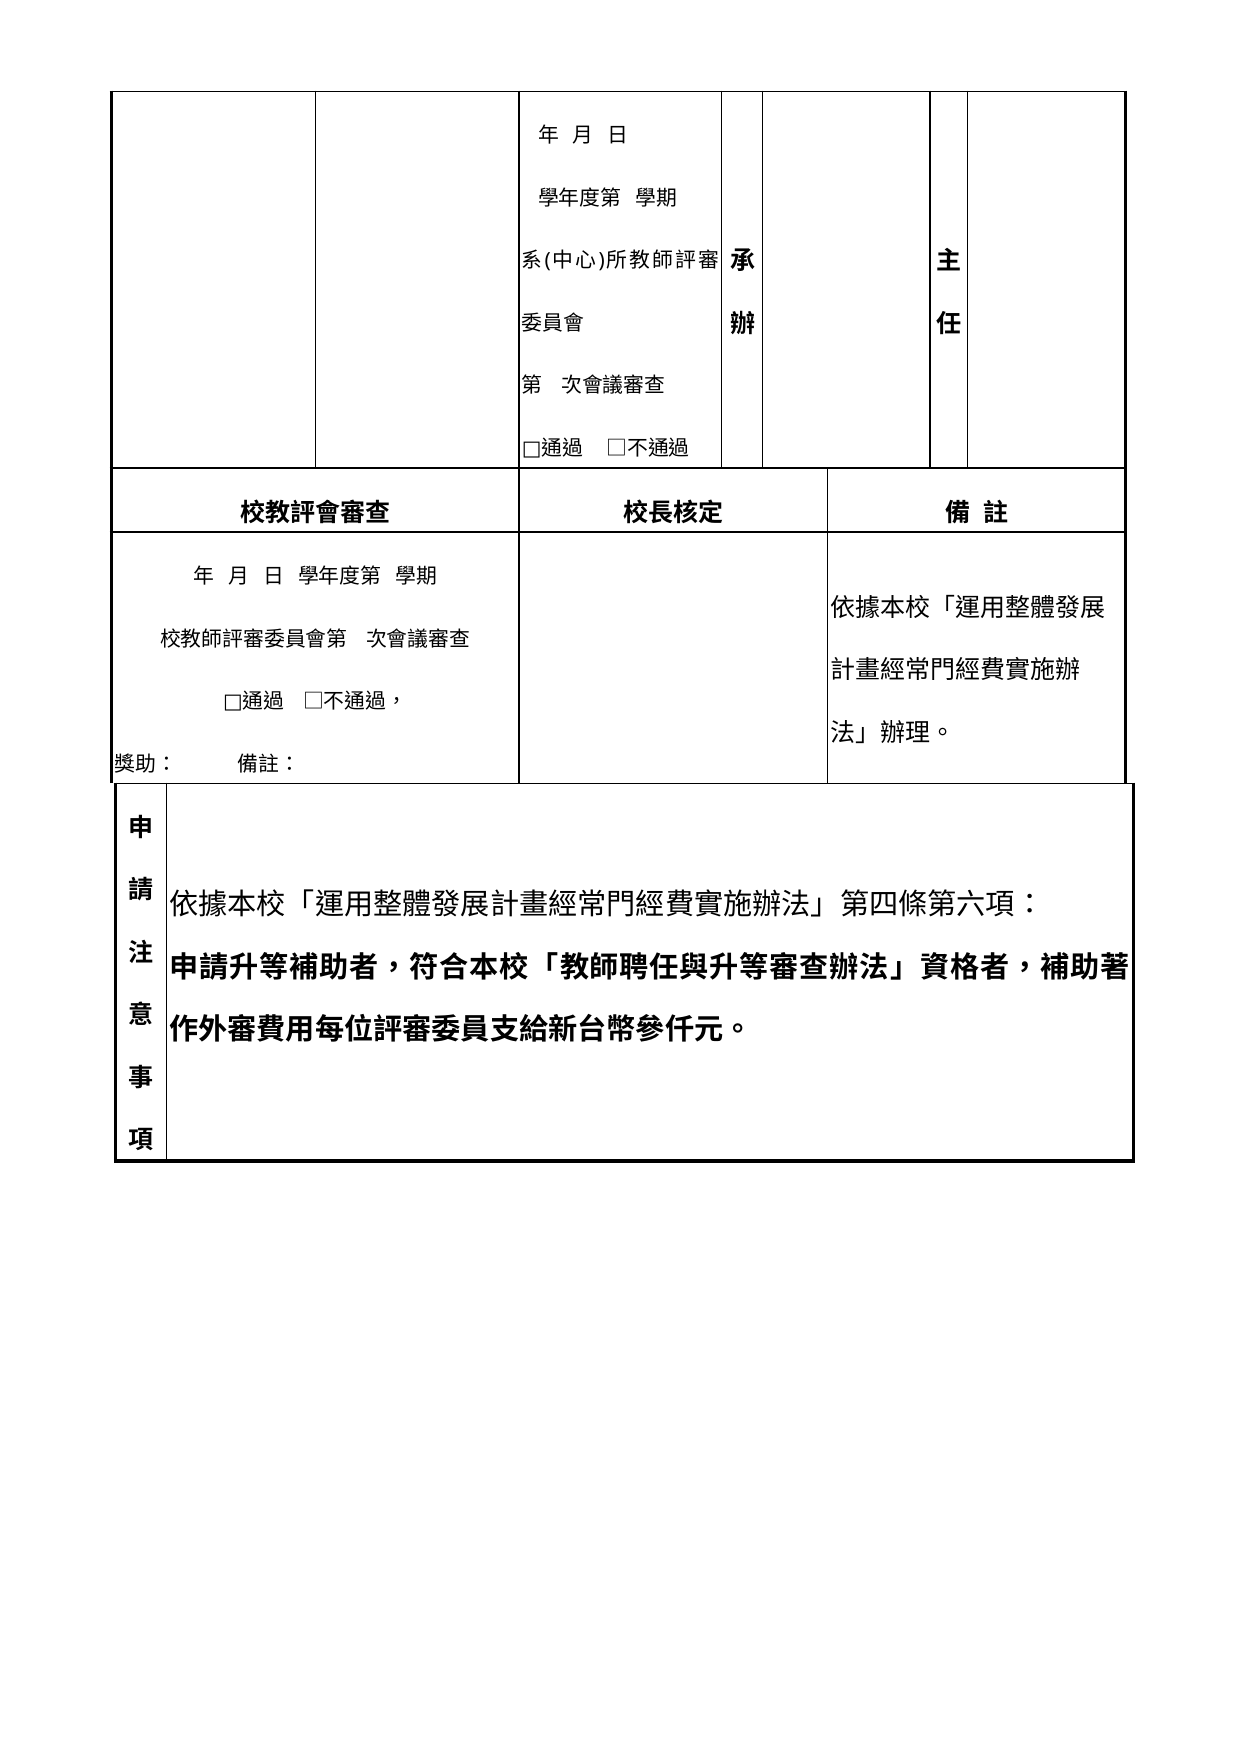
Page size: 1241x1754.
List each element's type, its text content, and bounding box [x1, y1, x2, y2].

table_cell [520, 533, 827, 783]
table_cell [968, 92, 1124, 467]
table_cell 校教評會審查 [113, 469, 518, 531]
table_cell [763, 92, 929, 467]
table_cell [113, 92, 315, 467]
table_cell 備 註 [828, 469, 1124, 531]
table_cell [107, 783, 111, 1159]
table_cell 依據本校「運用整體發展計畫經常門經費實施辦法」辦理。 [828, 533, 1124, 783]
table_cell 依據本校「運用整體發展計畫經常門經費實施辦法」第四條第六項： 申請升等補助者，符合本校「教師聘任與升等審查辦法」資格者，補助著作外審費用每位評審委員支給新台幣參仟元。 [167, 784, 1132, 1159]
table_cell [316, 92, 518, 467]
table_cell 校長核定 [520, 469, 827, 531]
table_cell 申請注意事項 [117, 784, 166, 1159]
table_cell 承辦 [722, 92, 762, 467]
table_cell 年 月 日 學年度第 學期 系(中心)所教師評審委員會 第 次會議審查 □通過 □不通過 [520, 92, 721, 467]
table_cell 年 月 日 學年度第 學期 校教師評審委員會第 次會議審查 □通過 □不通過， 獎助： 備註： [113, 533, 518, 783]
table_cell 主任 [931, 92, 967, 467]
